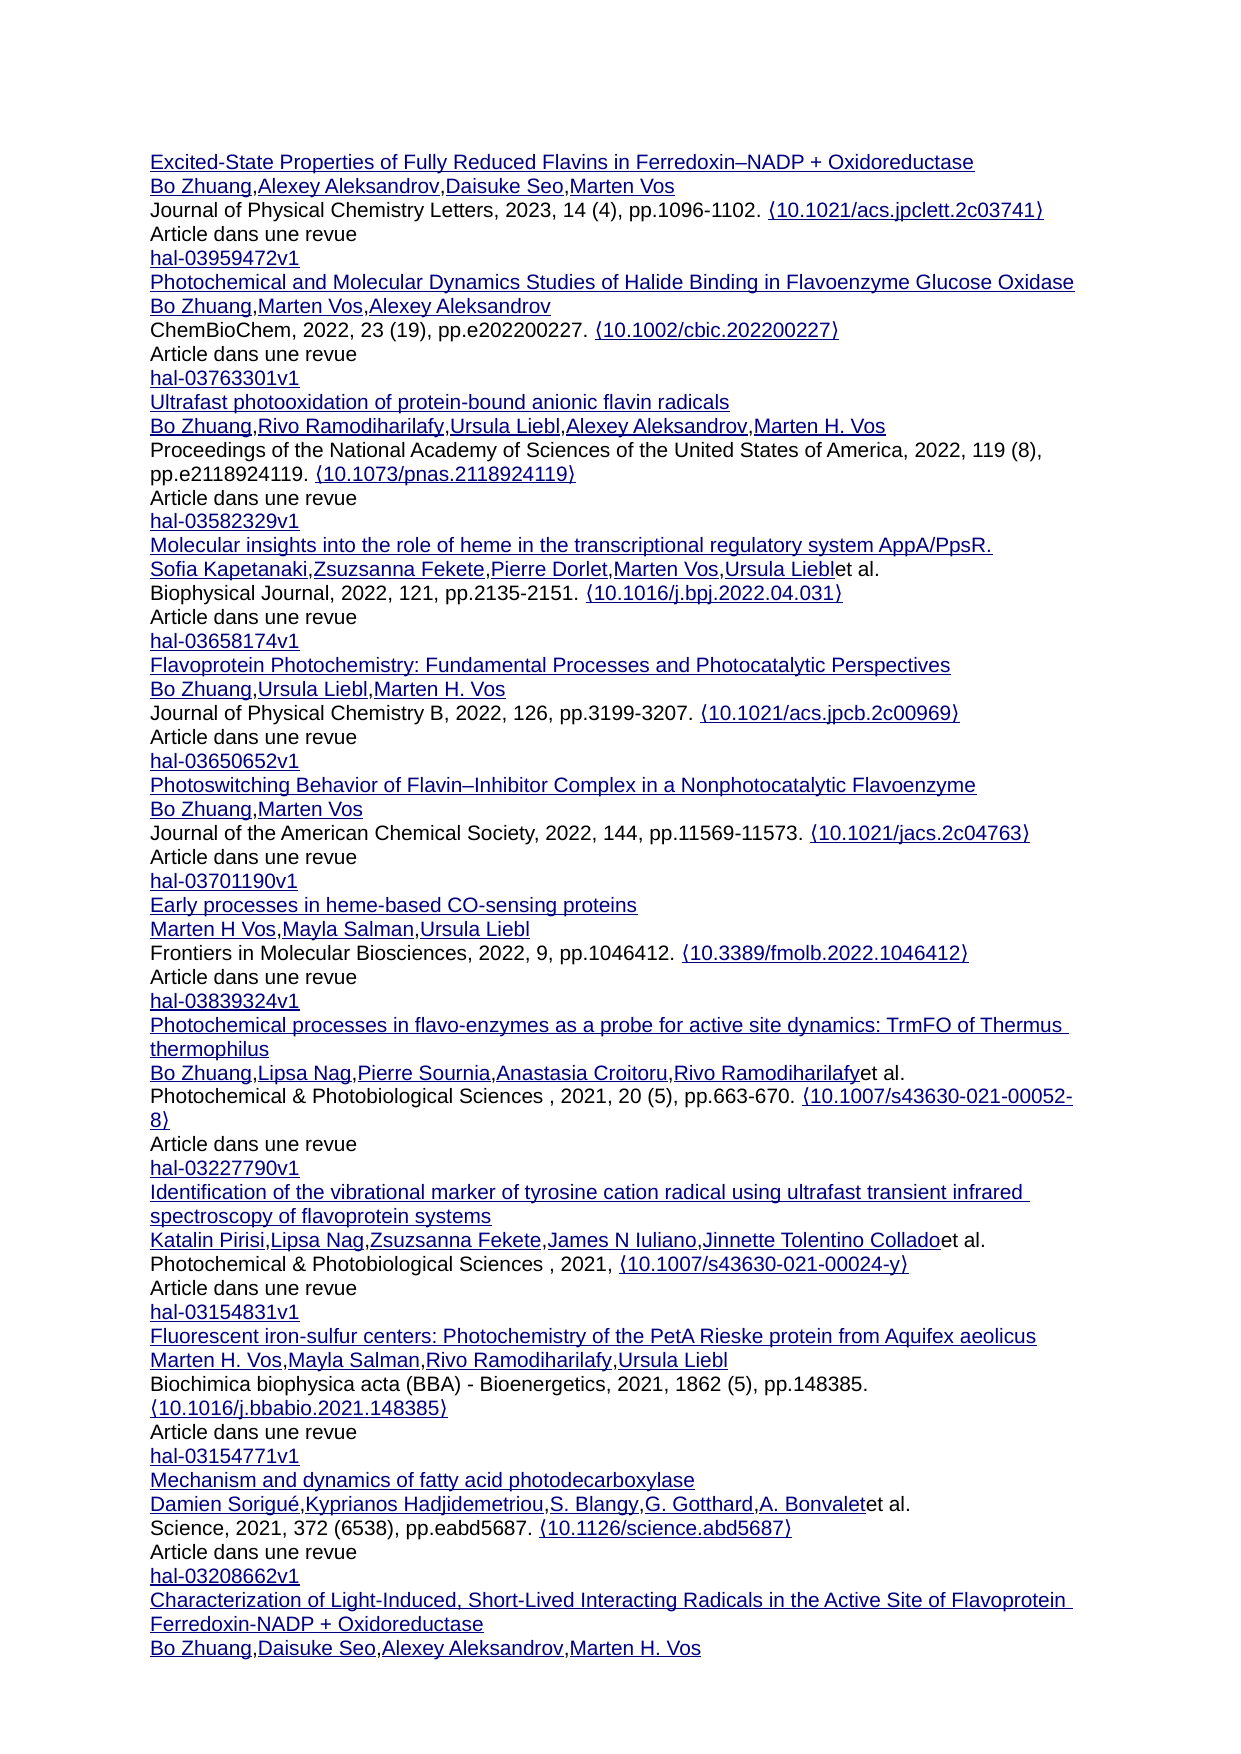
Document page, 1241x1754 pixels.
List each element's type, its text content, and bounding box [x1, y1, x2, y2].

table_cell Identification of the vibrational marker of tyrosine cation radical using ultrafast transient infrared spectroscopy of flavoprotein systems Katalin Pirisi,Lipsa Nag,Zsuzsanna Fekete,James N Iuliano,Jinnette Tolentino Colladoet al. Photochemical & Photobiological Sciences , 2021, ⟨10.1007/s43630-021-00024-y⟩ Article dans une revue hal-03154831v1 [150, 1180, 1090, 1324]
table_cell Early processes in heme-based CO-sensing proteins Marten H Vos,Mayla Salman,Ursula Liebl Frontiers in Molecular Biosciences, 2022, 9, pp.1046412. ⟨10.3389/fmolb.2022.1046412⟩ Article dans une revue hal-03839324v1 [150, 893, 1090, 1012]
table_cell Photoswitching Behavior of Flavin–Inhibitor Complex in a Nonphotocatalytic Flavoenzyme Bo Zhuang,Marten Vos Journal of the American Chemical Society, 2022, 144, pp.11569-11573. ⟨10.1021/jacs.2c04763⟩ Article dans une revue hal-03701190v1 [150, 773, 1090, 893]
table_cell Molecular insights into the role of heme in the transcriptional regulatory system AppA/PpsR. Sofia Kapetanaki,Zsuzsanna Fekete,Pierre Dorlet,Marten Vos,Ursula Lieblet al. Biophysical Journal, 2022, 121, pp.2135-2151. ⟨10.1016/j.bpj.2022.04.031⟩ Article dans une revue hal-03658174v1 [150, 533, 1090, 653]
table_cell Fluorescent iron‑sulfur centers: Photochemistry of the PetA Rieske protein from Aquifex aeolicus Marten H. Vos,Mayla Salman,Rivo Ramodiharilafy,Ursula Liebl Biochimica biophysica acta (BBA) - Bioenergetics, 2021, 1862 (5), pp.148385. ⟨10.1016/j.bbabio.2021.148385⟩ Article dans une revue hal-03154771v1 [150, 1324, 1090, 1468]
table_cell Excited-State Properties of Fully Reduced Flavins in Ferredoxin–NADP + Oxidoreductase Bo Zhuang,Alexey Aleksandrov,Daisuke Seo,Marten Vos Journal of Physical Chemistry Letters, 2023, 14 (4), pp.1096-1102. ⟨10.1021/acs.jpclett.2c03741⟩ Article dans une revue hal-03959472v1 [150, 150, 1090, 270]
table_cell Mechanism and dynamics of fatty acid photodecarboxylase Damien Sorigué,Kyprianos Hadjidemetriou,S. Blangy,G. Gotthard,A. Bonvaletet al. Science, 2021, 372 (6538), pp.eabd5687. ⟨10.1126/science.abd5687⟩ Article dans une revue hal-03208662v1 [150, 1468, 1090, 1587]
table_cell Photochemical and Molecular Dynamics Studies of Halide Binding in Flavoenzyme Glucose Oxidase Bo Zhuang,Marten Vos,Alexey Aleksandrov ChemBioChem, 2022, 23 (19), pp.e202200227. ⟨10.1002/cbic.202200227⟩ Article dans une revue hal-03763301v1 [150, 270, 1090, 389]
table_cell Ultrafast photooxidation of protein-bound anionic flavin radicals Bo Zhuang,Rivo Ramodiharilafy,Ursula Liebl,Alexey Aleksandrov,Marten H. Vos Proceedings of the National Academy of Sciences of the United States of America, 2022, 119 (8), pp.e2118924119. ⟨10.1073/pnas.2118924119⟩ Article dans une revue hal-03582329v1 [150, 390, 1090, 533]
table_cell Characterization of Light-Induced, Short-Lived Interacting Radicals in the Active Site of Flavoprotein Ferredoxin-NADP + Oxidoreductase Bo Zhuang,Daisuke Seo,Alexey Aleksandrov,Marten H. Vos [150, 1588, 1090, 1659]
table_cell Photochemical processes in flavo-enzymes as a probe for active site dynamics: TrmFO of Thermus thermophilus Bo Zhuang,Lipsa Nag,Pierre Sournia,Anastasia Croitoru,Rivo Ramodiharilafyet al. Photochemical & Photobiological Sciences , 2021, 20 (5), pp.663-670. ⟨10.1007/s43630-021-00052-8⟩ Article dans une revue hal-03227790v1 [150, 1013, 1090, 1180]
table_cell Flavoprotein Photochemistry: Fundamental Processes and Photocatalytic Perspectives Bo Zhuang,Ursula Liebl,Marten H. Vos Journal of Physical Chemistry B, 2022, 126, pp.3199-3207. ⟨10.1021/acs.jpcb.2c00969⟩ Article dans une revue hal-03650652v1 [150, 653, 1090, 773]
